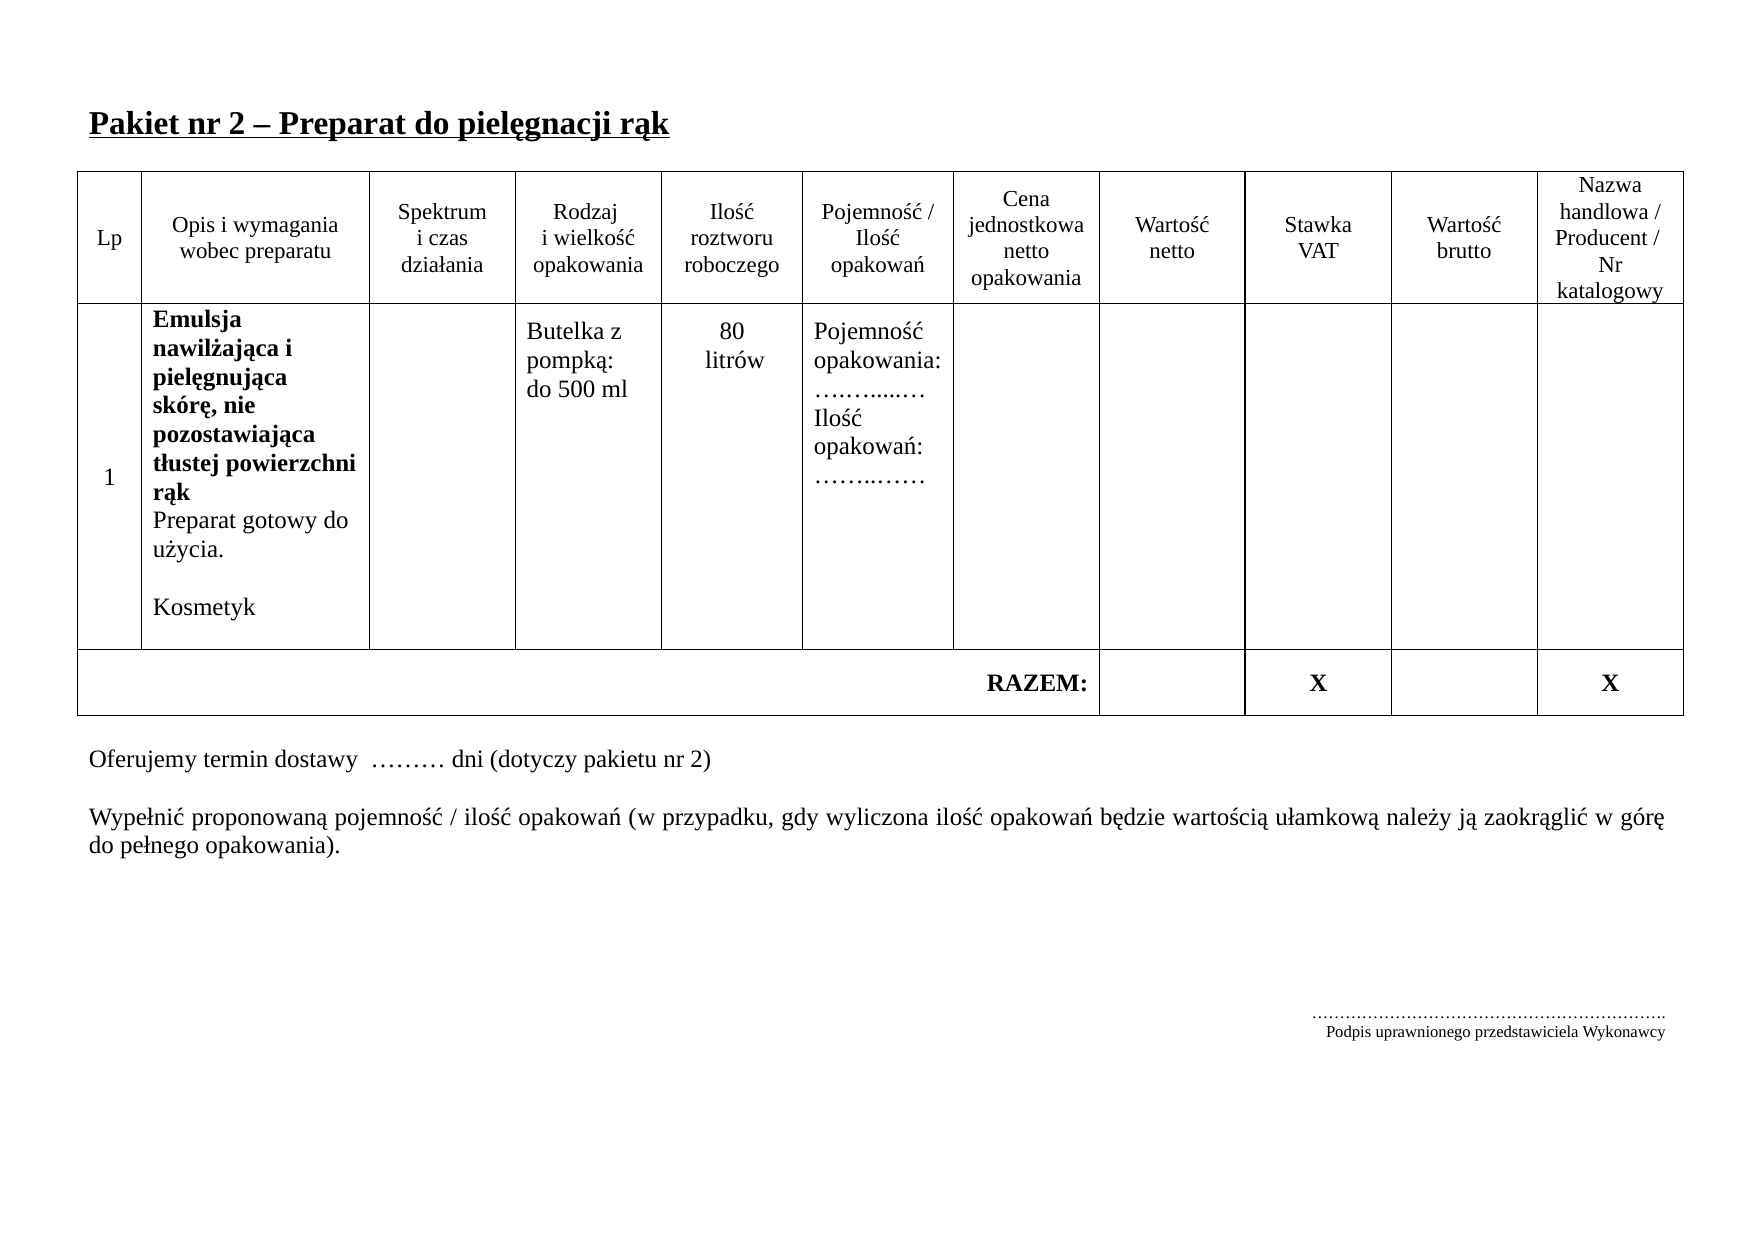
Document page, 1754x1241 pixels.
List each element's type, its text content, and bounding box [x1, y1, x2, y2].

table_cell X [1246, 650, 1391, 714]
table_header Opis i wymagania wobec preparatu [142, 172, 369, 303]
table_header Spektrum i czas działania [370, 172, 515, 303]
table_header Wartość brutto [1392, 172, 1537, 303]
table_cell [1246, 304, 1391, 649]
text Oferujemy termin dostawy ……… dni (dotyczy pakietu nr 2) [88, 744, 1665, 773]
table_cell [1538, 304, 1683, 649]
table_cell Emulsja nawilżająca i pielęgnująca skórę, nie pozostawiająca tłustej powierzchni rąk Preparat gotowy do użycia. Kosmetyk [142, 304, 369, 649]
table_header Stawka VAT [1246, 172, 1391, 303]
text ………………………………………………………. [88, 1003, 1665, 1022]
table_header Lp [78, 172, 141, 303]
table_cell [954, 304, 1099, 649]
table_cell [1100, 304, 1244, 649]
table_header Cena jednostkowa netto opakowania [954, 172, 1099, 303]
table_header Pojemność / Ilość opakowań [803, 172, 953, 303]
table_cell RAZEM: [78, 650, 1099, 714]
table_cell [1392, 650, 1537, 714]
text Wypełnić proponowaną pojemność / ilość opakowań (w przypadku, gdy wyliczona ilość opakowań będzie wartością ułamkową należy ją zaokrąglić w górę do pełnego opakowania). [88, 802, 1665, 859]
text Podpis uprawnionego przedstawiciela Wykonawcy [88, 1022, 1665, 1041]
table_cell [1100, 650, 1244, 714]
table_header Ilość roztworu roboczego [662, 172, 802, 303]
text Pakiet nr 2 – Preparat do pielęgnacji rąk [88, 103, 1665, 142]
table_cell X [1538, 650, 1683, 714]
table_cell Pojemność opakowania: ….….....… Ilość opakowań: ……..…… [803, 304, 953, 649]
table_cell 80 litrów [662, 304, 802, 649]
table_cell 1 [78, 304, 141, 649]
table_header Nazwa handlowa / Producent / Nr katalogowy [1538, 172, 1683, 303]
table_cell Butelka z pompką: do 500 ml [516, 304, 661, 649]
table_header Wartość netto [1100, 172, 1244, 303]
table_cell [1392, 304, 1537, 649]
table_header Rodzaj i wielkość opakowania [516, 172, 661, 303]
table_cell [370, 304, 515, 649]
